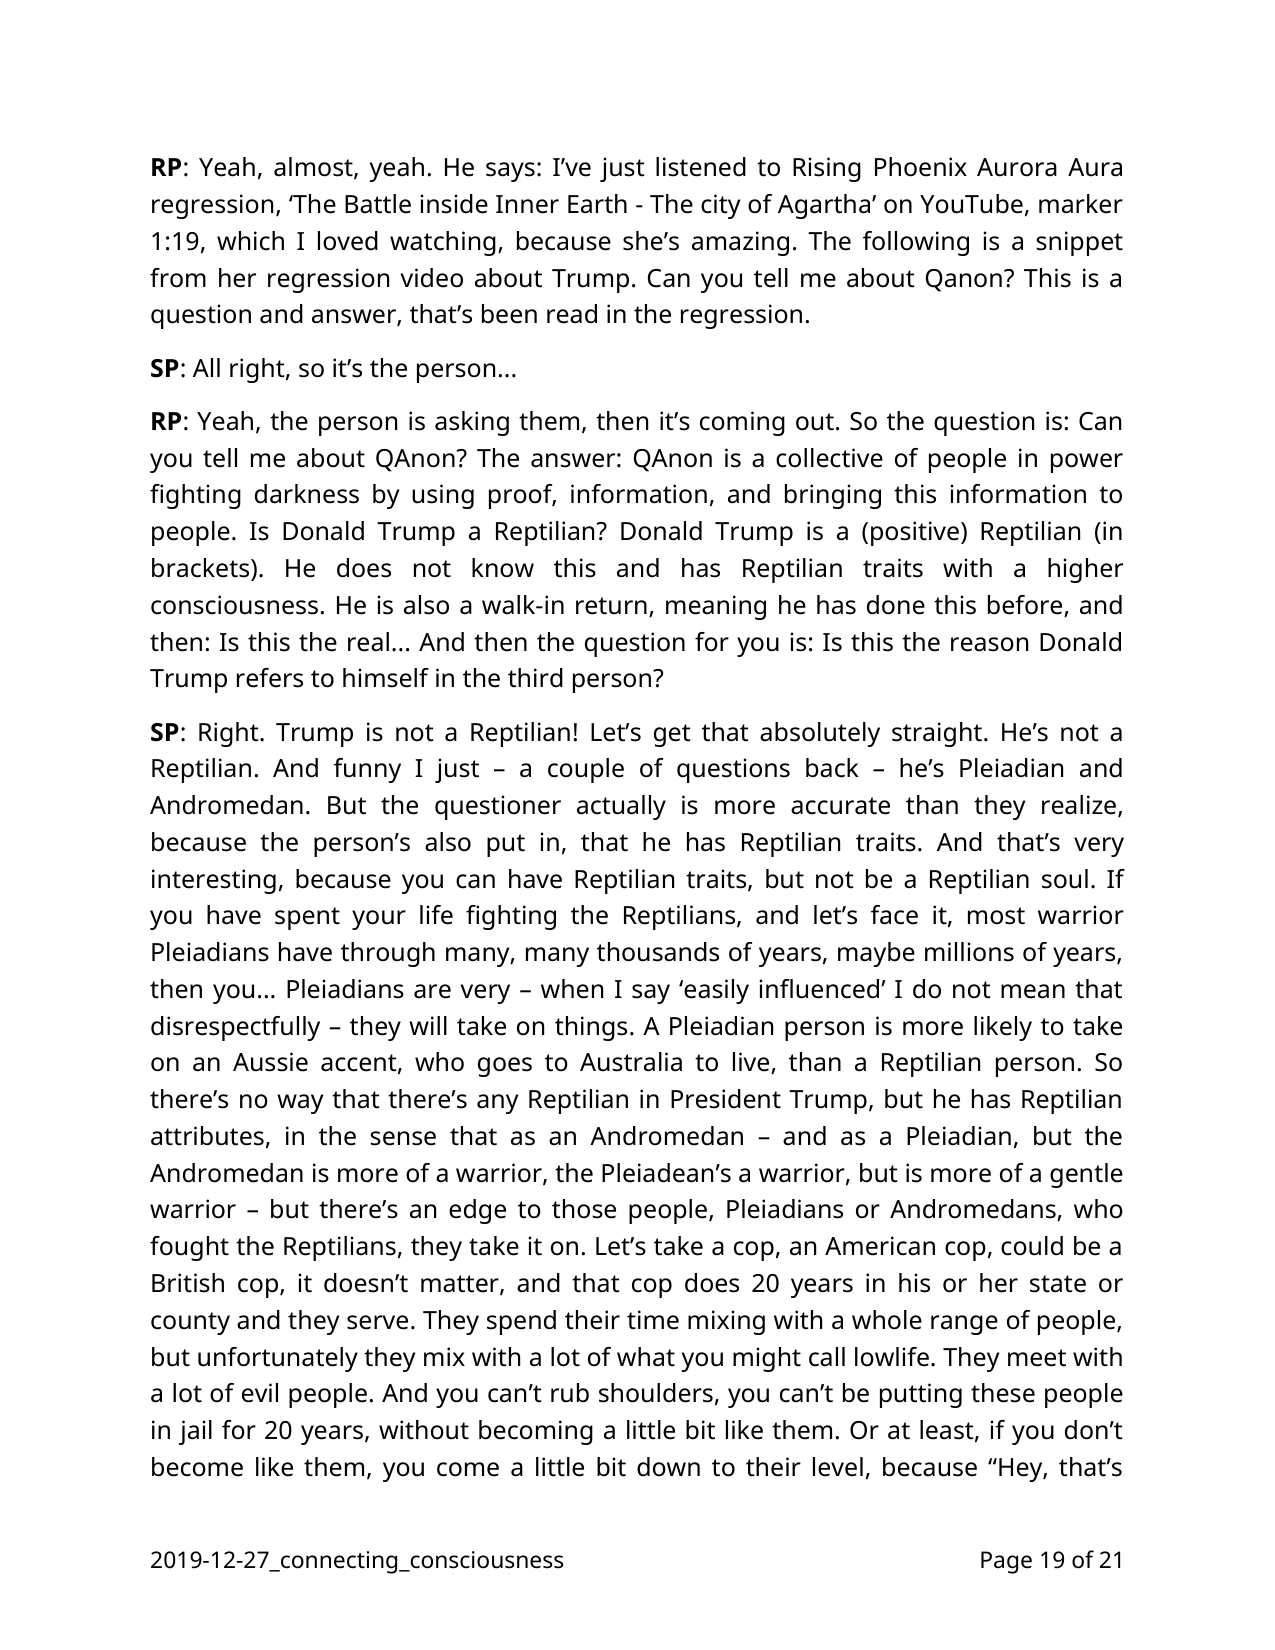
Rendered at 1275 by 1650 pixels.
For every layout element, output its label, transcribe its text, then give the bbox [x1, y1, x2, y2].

text RP: Yeah, almost, yeah. He says: I’ve just listened to Rising Phoenix Aurora Aura regression, ‘The Battle inside Inner Earth - The city of Agartha’ on YouTube, marker 1:19, which I loved watching, because she’s amazing. The following is a snippet from her regression video about Trump. Can you tell me about Qanon? This is a question and answer, that’s been read in the regression. [150, 150, 1125, 331]
text SP: All right, so it’s the person... [150, 350, 1125, 384]
text SP: Right. Trump is not a Reptilian! Let’s get that absolutely straight. He’s not a Reptilian. And funny I just – a couple of questions back – he’s Pleiadian and Andromedan. But the questioner actually is more accurate than they realize, because the person’s also put in, that he has Reptilian traits. And that’s very interesting, because you can have Reptilian traits, but not be a Reptilian soul. If you have spent your life fighting the Reptilians, and let’s face it, most warrior Pleiadians have through many, many thousands of years, maybe millions of years, then you... Pleiadians are very – when I say ‘easily influenced’ I do not mean that disrespectfully – they will take on things. A Pleiadian person is more likely to take on an Aussie accent, who goes to Australia to live, than a Reptilian person. So there’s no way that there’s any Reptilian in President Trump, but he has Reptilian attributes, in the sense that as an Andromedan – and as a Pleiadian, but the Andromedan is more of a warrior, the Pleiadean’s a warrior, but is more of a gentle warrior – but there’s an edge to those people, Pleiadians or Andromedans, who fought the Reptilians, they take it on. Let’s take a cop, an American cop, could be a British cop, it doesn’t matter, and that cop does 20 years in his or her state or county and they serve. They spend their time mixing with a whole range of people, but unfortunately they mix with a lot of what you might call lowlife. They meet with a lot of evil people. And you can’t rub shoulders, you can’t be putting these people in jail for 20 years, without becoming a little bit like them. Or at least, if you don’t become like them, you come a little bit down to their level, because “Hey, that’s [150, 714, 1125, 1484]
text RP: Yeah, the person is asking them, then it’s coming out. So the question is: Can you tell me about QAnon? The answer: QAnon is a collective of people in power fighting darkness by using proof, information, and bringing this information to people. Is Donald Trump a Reptilian? Donald Trump is a (positive) Reptilian (in brackets). He does not know this and has Reptilian traits with a higher consciousness. He is also a walk-in return, meaning he has done this before, and then: Is this the real... And then the question for you is: Is this the reason Donald Trump refers to himself in the third person? [150, 403, 1125, 695]
